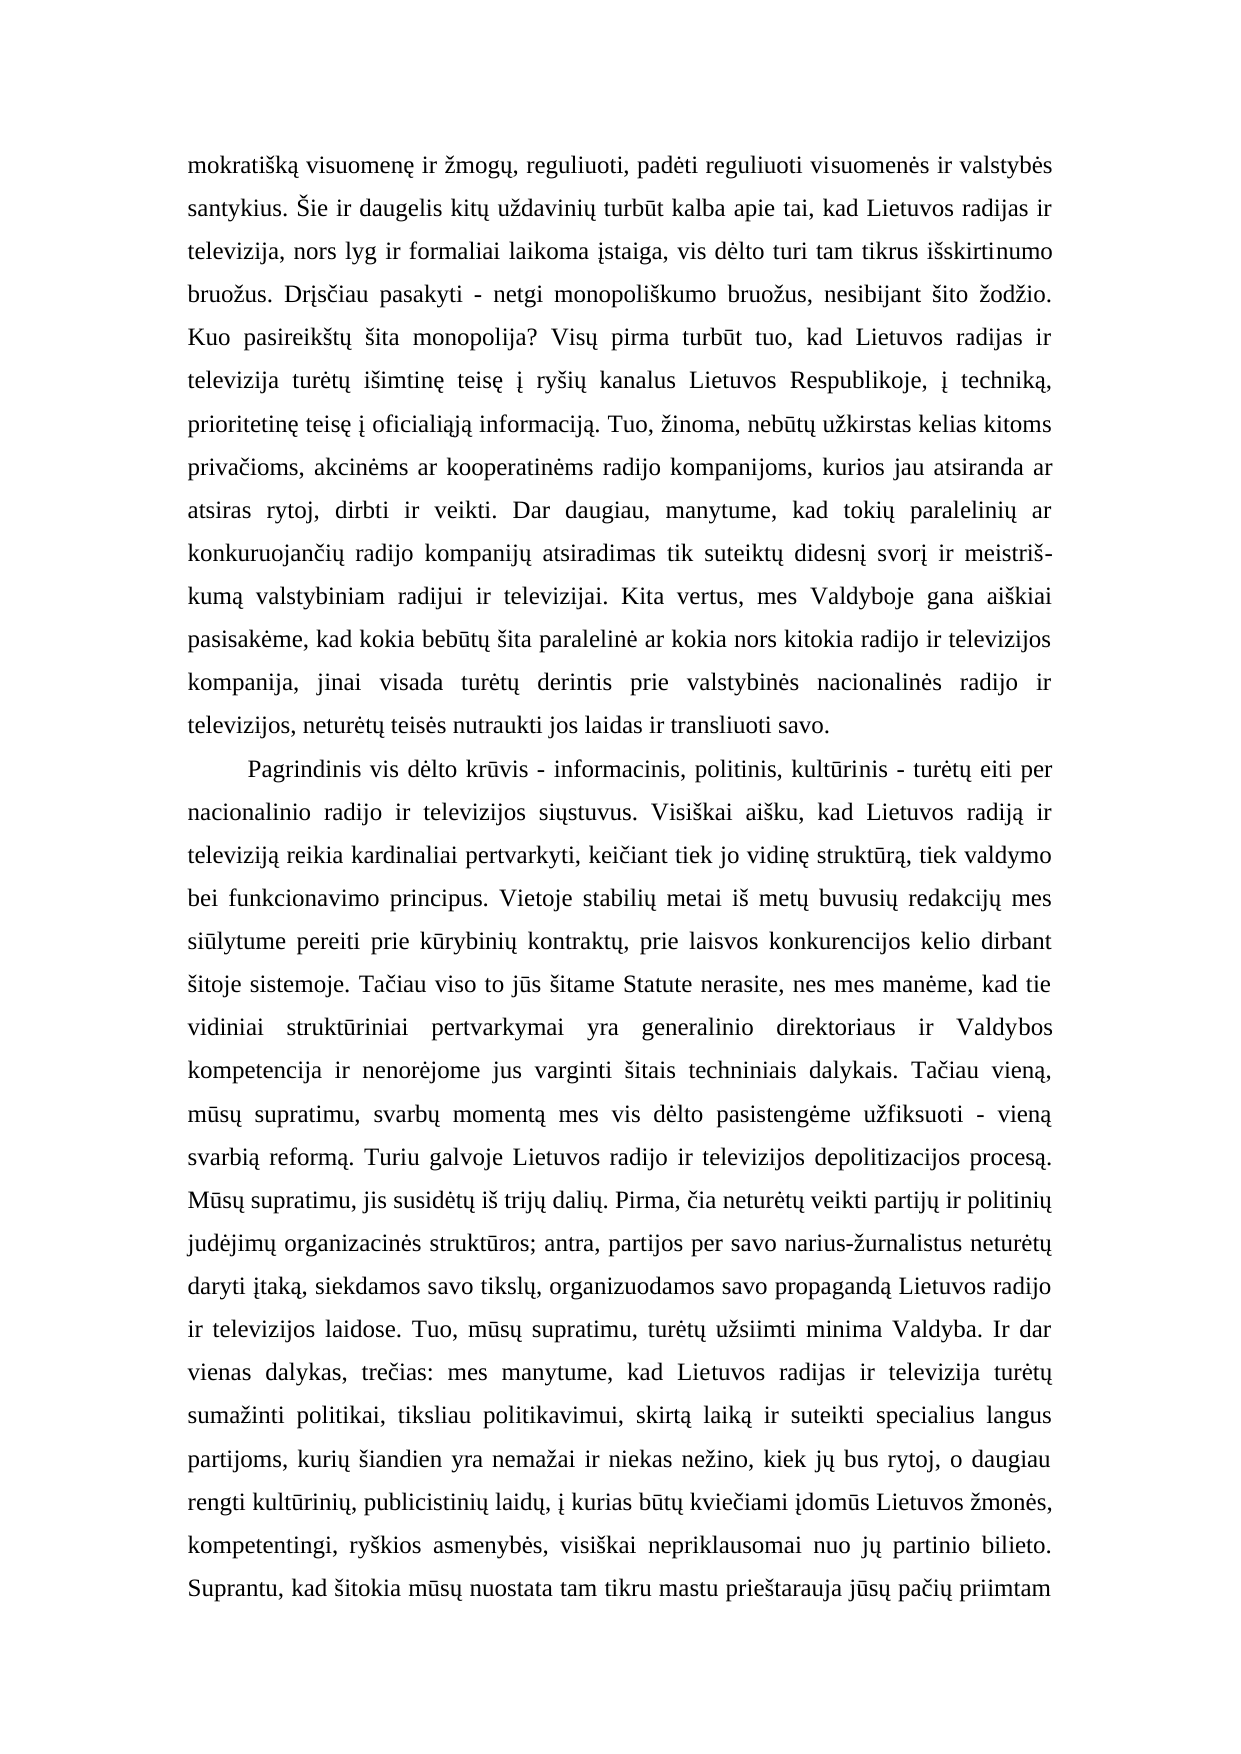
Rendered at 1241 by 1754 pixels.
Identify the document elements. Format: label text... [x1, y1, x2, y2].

text mokratišką visuomenę ir žmogų, reguliuoti, padėti reguliuoti vi­suomenės ir valstybės santykius. Šie ir daugelis kitų uždavinių turbūt kalba apie tai, kad Lietuvos radijas ir televizija, nors lyg ir formaliai laikoma įstaiga, vis dėlto turi tam tikrus išskirti­numo bruožus. Drįsčiau pasakyti - netgi monopoliškumo bruožus, nesibijant šito žodžio. Kuo pasireikštų šita monopolija? Visų pirma turbūt tuo, kad Lietuvos radijas ir televizija turėtų išimtinę teisę į ryšių kanalus Lietuvos Respublikoje, į techniką, prioritetinę tei­sę į oficialiąją informaciją. Tuo, žinoma, nebūtų užkirstas kelias kitoms privačioms, akcinėms ar kooperatinėms radijo kompani­joms, kurios jau atsiranda ar atsiras rytoj, dirbti ir veikti. Dar daugiau, manytume, kad tokių paralelinių ar konkuruojančių radijo kompanijų atsiradimas tik suteiktų didesnį svorį ir meistriš­kumą valstybiniam radijui ir televizijai. Kita vertus, mes Valdyboje gana aiškiai pasisakėme, kad kokia bebūtų šita paralelinė ar kokia nors kitokia radijo ir televizijos kompanija, jinai visada turėtų derintis prie valstybinės nacionalinės radijo ir televizijos, neturėtų teisės nutraukti jos laidas ir transliuoti savo. [187, 150, 1053, 739]
text Pagrindinis vis dėlto krūvis - informacinis, politinis, kultūri­nis - turėtų eiti per nacionalinio radijo ir televizijos siųstuvus. Visiškai aišku, kad Lietuvos radiją ir televiziją reikia kardinaliai pertvarkyti, keičiant tiek jo vidinę struktūrą, tiek valdymo bei funkcionavimo principus. Vietoje stabilių metai iš metų buvusių redakcijų mes siūlytume pereiti prie kūrybinių kontraktų, prie laisvos konkurencijos kelio dirbant šitoje sistemoje. Tačiau viso to jūs šitame Statute nerasite, nes mes manėme, kad tie vidiniai struktūriniai pertvarkymai yra generalinio direktoriaus ir Valdy­bos kompetencija ir nenorėjome jus varginti šitais techniniais dalykais. Tačiau vieną, mūsų supratimu, svarbų momentą mes vis dėlto pasistengėme užfiksuoti - vieną svarbią reformą. Turiu gal­voje Lietuvos radijo ir televizijos depolitizacijos procesą. Mūsų supratimu, jis susidėtų iš trijų dalių. Pirma, čia neturėtų veikti partijų ir politinių judėjimų organizacinės struktūros; antra, partijos per savo narius-žurnalistus neturėtų daryti įtaką, siekdamos savo tikslų, organizuodamos savo propagandą Lietuvos radijo ir televizijos laidose. Tuo, mūsų supratimu, turėtų užsiimti minima Valdyba. Ir dar vienas dalykas, trečias: mes manytume, kad Lie­tuvos radijas ir televizija turėtų sumažinti politikai, tiksliau politikavimui, skirtą laiką ir suteikti specialius langus partijoms, kurių šiandien yra nemažai ir niekas nežino, kiek jų bus rytoj, o daugiau rengti kultūrinių, publicistinių laidų, į kurias būtų kviečiami įdo­mūs Lietuvos žmonės, kompetentingi, ryškios asmenybės, visiškai nepriklausomai nuo jų partinio bilieto. Suprantu, kad šitokia mūsų nuostata tam tikru mastu prieštarauja jūsų pačių priimtam [187, 754, 1053, 1602]
